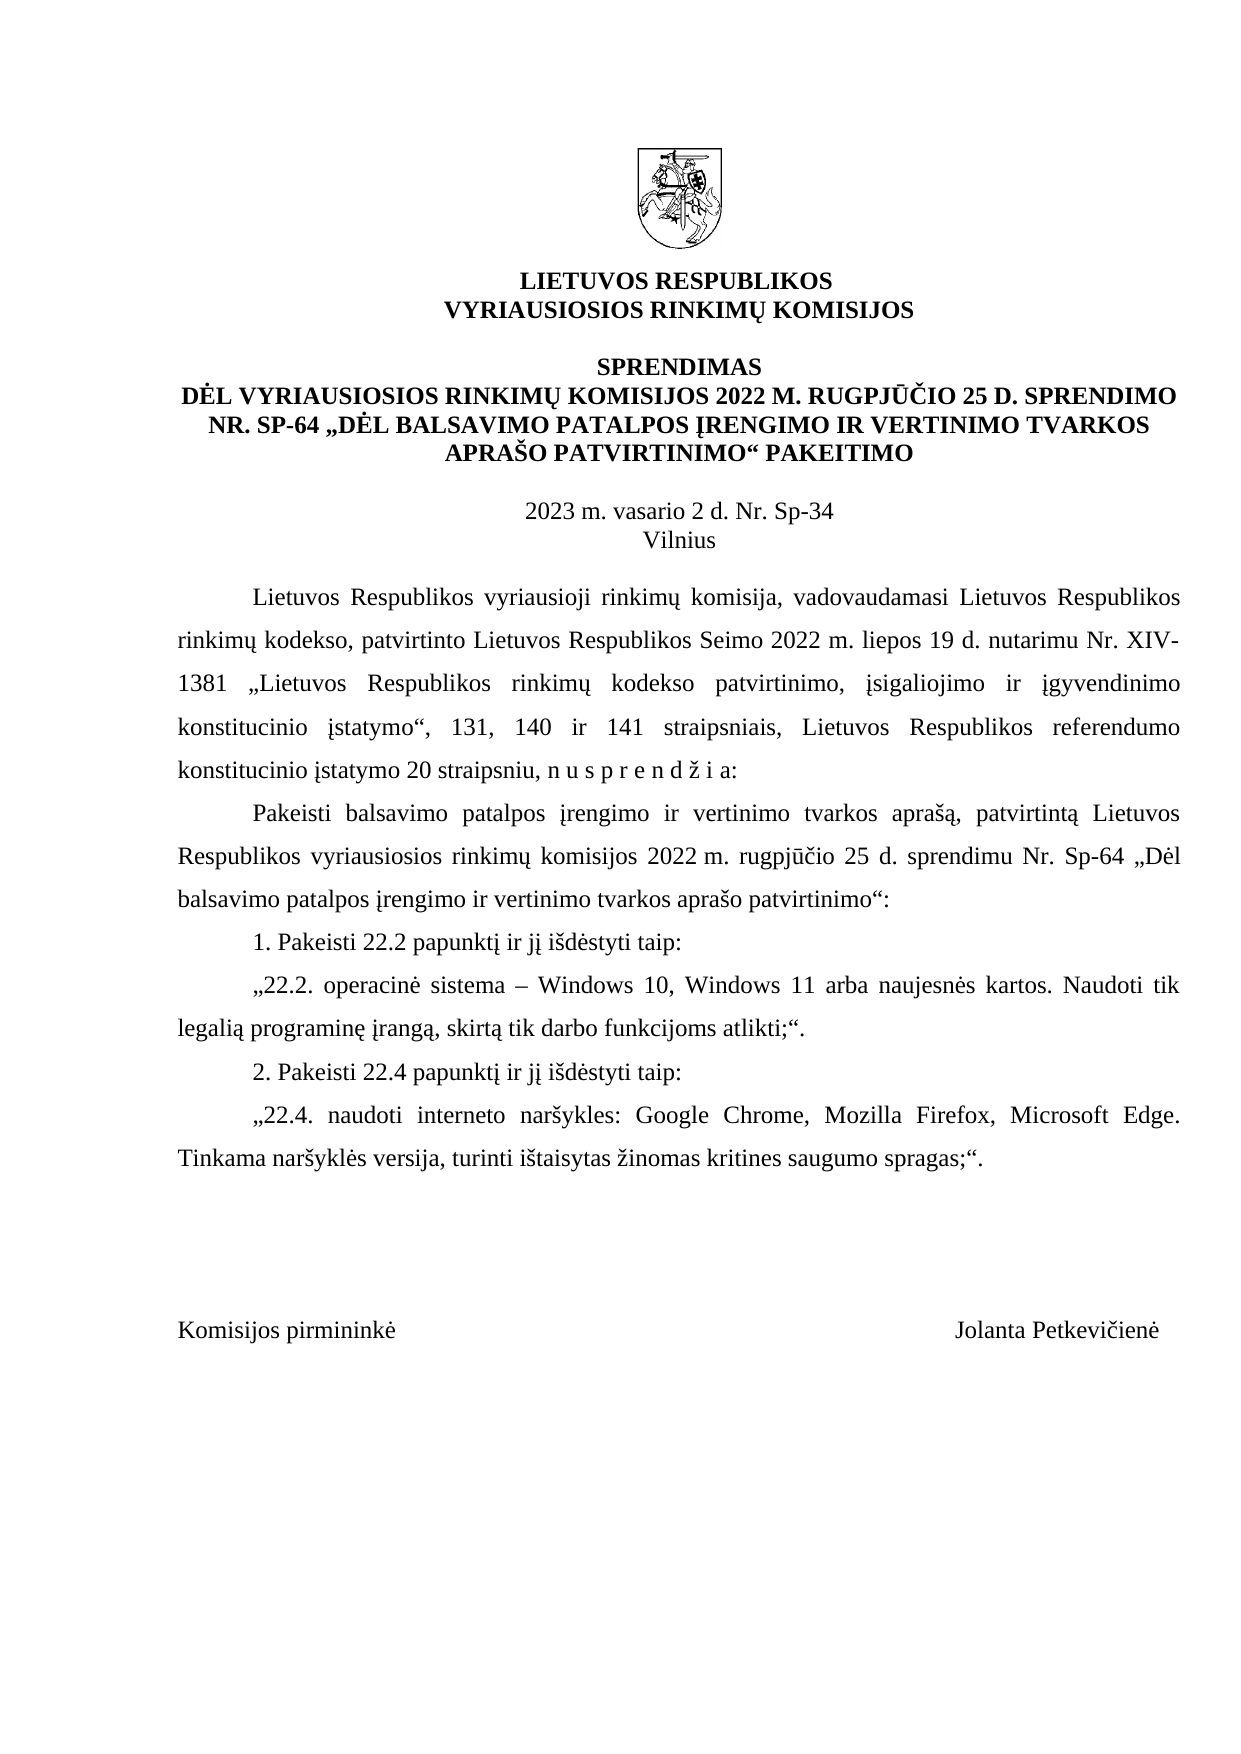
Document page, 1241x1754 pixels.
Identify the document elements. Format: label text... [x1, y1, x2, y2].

text Lietuvos Respublikos vyriausioji rinkimų komisija, vadovaudamasi Lietuvos Respublikos rinkimų kodekso, patvirtinto Lietuvos Respublikos Seimo 2022 m. liepos 19 d. nutarimu Nr. XIV-1381 „Lietuvos Respublikos rinkimų kodekso patvirtinimo, įsigaliojimo ir įgyvendinimo konstitucinio įstatymo“, 131, 140 ir 141 straipsniais, Lietuvos Respublikos referendumo konstitucinio įstatymo 20 straipsniu, nusprendžia: [177, 582, 1181, 783]
text Komisijos pirmininkė Jolanta Petkevičienė [177, 1315, 1181, 1344]
text VYRIAUSIOSIOS RINKIMŲ KOMISIJOS [177, 295, 1181, 323]
text SPRENDIMAS [177, 352, 1181, 381]
text Pakeisti balsavimo patalpos įrengimo ir vertinimo tvarkos aprašą, patvirtintą Lietuvos Respublikos vyriausiosios rinkimų komisijos 2022 m. rugpjūčio 25 d. sprendimu Nr. Sp-64 „Dėl balsavimo patalpos įrengimo ir vertinimo tvarkos aprašo patvirtinimo“: [177, 798, 1181, 913]
text „22.4. naudoti interneto naršykles: Google Chrome, Mozilla Firefox, Microsoft Edge. Tinkama naršyklės versija, turinti ištaisytas žinomas kritines saugumo spragas;“. [177, 1100, 1181, 1172]
text Vilnius [177, 525, 1181, 553]
text DĖL VYRIAUSIOSIOS RINKIMŲ KOMISIJOS 2022 m. RUGPJŪČIO 25 d. Sprendimo Nr. Sp-64 „DĖL BALSAVIMO PATALPOS ĮRENGIMO IR VERTINIMO TVARKOS APRAŠO PATVIRTINIMO“ pakeitimo [177, 381, 1181, 467]
text 1. Pakeisti 22.2 papunktį ir jį išdėstyti taip: [177, 927, 1181, 956]
text 2. Pakeisti 22.4 papunktį ir jį išdėstyti taip: [177, 1057, 1181, 1085]
text „22.2. operacinė sistema – Windows 10, Windows 11 arba naujesnės kartos. Naudoti tik legalią programinę įrangą, skirtą tik darbo funkcijoms atlikti;“. [177, 970, 1181, 1042]
text 2023 m. vasario 2 d. Nr. Sp-34 [177, 496, 1181, 525]
text LIETUVOS RESPUBLIKOS [177, 266, 1181, 295]
